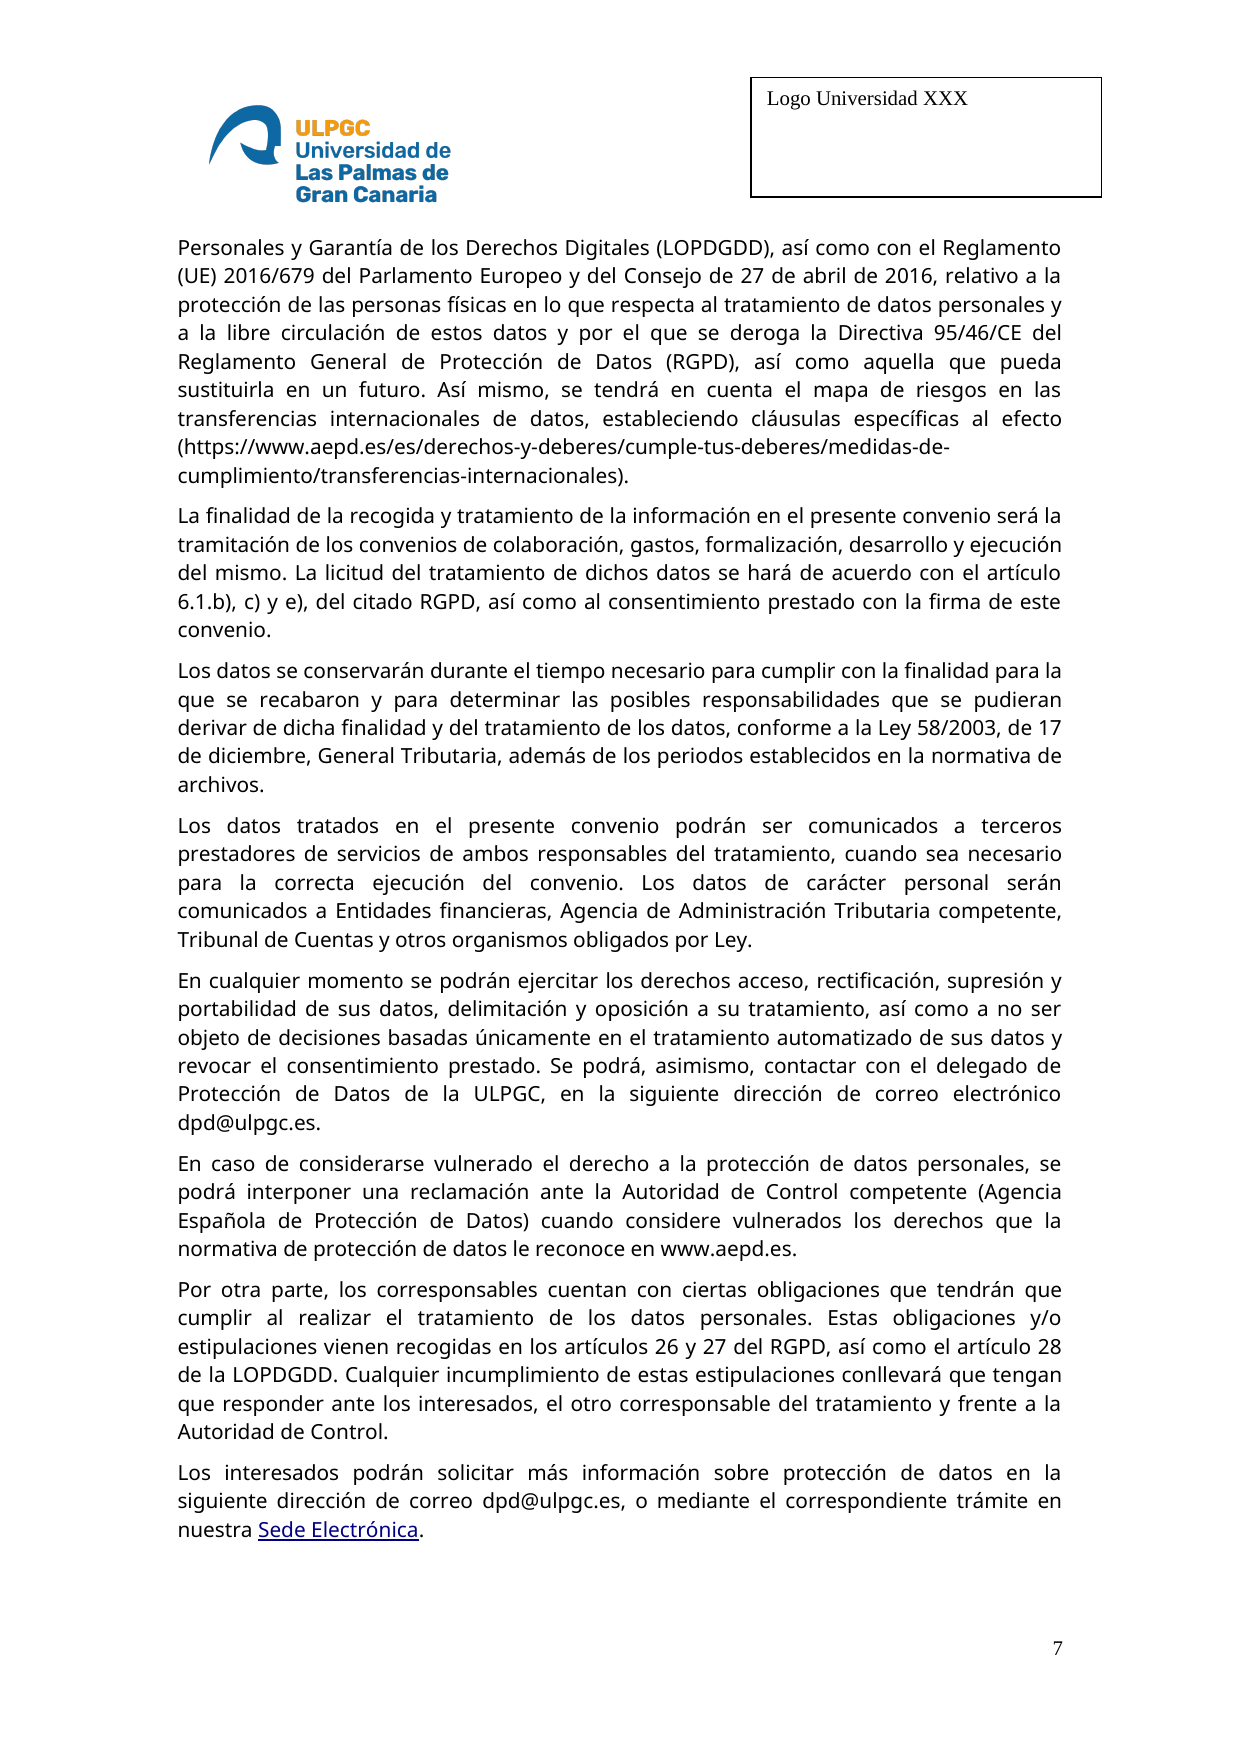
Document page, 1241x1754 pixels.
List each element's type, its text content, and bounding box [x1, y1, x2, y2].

text Personales y Garantía de los Derechos Digitales (LOPDGDD), así como con el Reglamento (UE) 2016/679 del Parlamento Europeo y del Consejo de 27 de abril de 2016, relativo a la protección de las personas físicas en lo que respecta al tratamiento de datos personales y a la libre circulación de estos datos y por el que se deroga la Directiva 95/46/CE del Reglamento General de Protección de Datos (RGPD), así como aquella que pueda sustituirla en un futuro. Así mismo, se tendrá en cuenta el mapa de riesgos en las transferencias internacionales de datos, estableciendo cláusulas específicas al efecto (https://www.aepd.es/es/derechos-y-deberes/cumple-tus-deberes/medidas-de-cumplimiento/transferencias-internacionales). [177, 233, 1063, 489]
text En caso de considerarse vulnerado el derecho a la protección de datos personales, se podrá interponer una reclamación ante la Autoridad de Control competente (Agencia Española de Protección de Datos) cuando considere vulnerados los derechos que la normativa de protección de datos le reconoce en www.aepd.es. [177, 1149, 1063, 1263]
text Los datos tratados en el presente convenio podrán ser comunicados a terceros prestadores de servicios de ambos responsables del tratamiento, cuando sea necesario para la correcta ejecución del convenio. Los datos de carácter personal serán comunicados a Entidades financieras, Agencia de Administración Tributaria competente, Tribunal de Cuentas y otros organismos obligados por Ley. [177, 811, 1063, 953]
text Los interesados podrán solicitar más información sobre protección de datos en la siguiente dirección de correo dpd@ulpgc.es, o mediante el correspondiente trámite en nuestra Sede Electrónica. [177, 1458, 1063, 1543]
text La finalidad de la recogida y tratamiento de la información en el presente convenio será la tramitación de los convenios de colaboración, gastos, formalización, desarrollo y ejecución del mismo. La licitud del tratamiento de dichos datos se hará de acuerdo con el artículo 6.1.b), c) y e), del citado RGPD, así como al consentimiento prestado con la firma de este convenio. [177, 502, 1063, 644]
text Los datos se conservarán durante el tiempo necesario para cumplir con la finalidad para la que se recabaron y para determinar las posibles responsabilidades que se pudieran derivar de dicha finalidad y del tratamiento de los datos, conforme a la Ley 58/2003, de 17 de diciembre, General Tributaria, además de los periodos establecidos en la normativa de archivos. [177, 656, 1063, 798]
text Por otra parte, los corresponsables cuentan con ciertas obligaciones que tendrán que cumplir al realizar el tratamiento de los datos personales. Estas obligaciones y/o estipulaciones vienen recogidas en los artículos 26 y 27 del RGPD, así como el artículo 28 de la LOPDGDD. Cualquier incumplimiento de estas estipulaciones conllevará que tengan que responder ante los interesados, el otro corresponsable del tratamiento y frente a la Autoridad de Control. [177, 1275, 1063, 1446]
text En cualquier momento se podrán ejercitar los derechos acceso, rectificación, supresión y portabilidad de sus datos, delimitación y oposición a su tratamiento, así como a no ser objeto de decisiones basadas únicamente en el tratamiento automatizado de sus datos y revocar el consentimiento prestado. Se podrá, asimismo, contactar con el delegado de Protección de Datos de la ULPGC, en la siguiente dirección de correo electrónico dpd@ulpgc.es. [177, 966, 1063, 1136]
